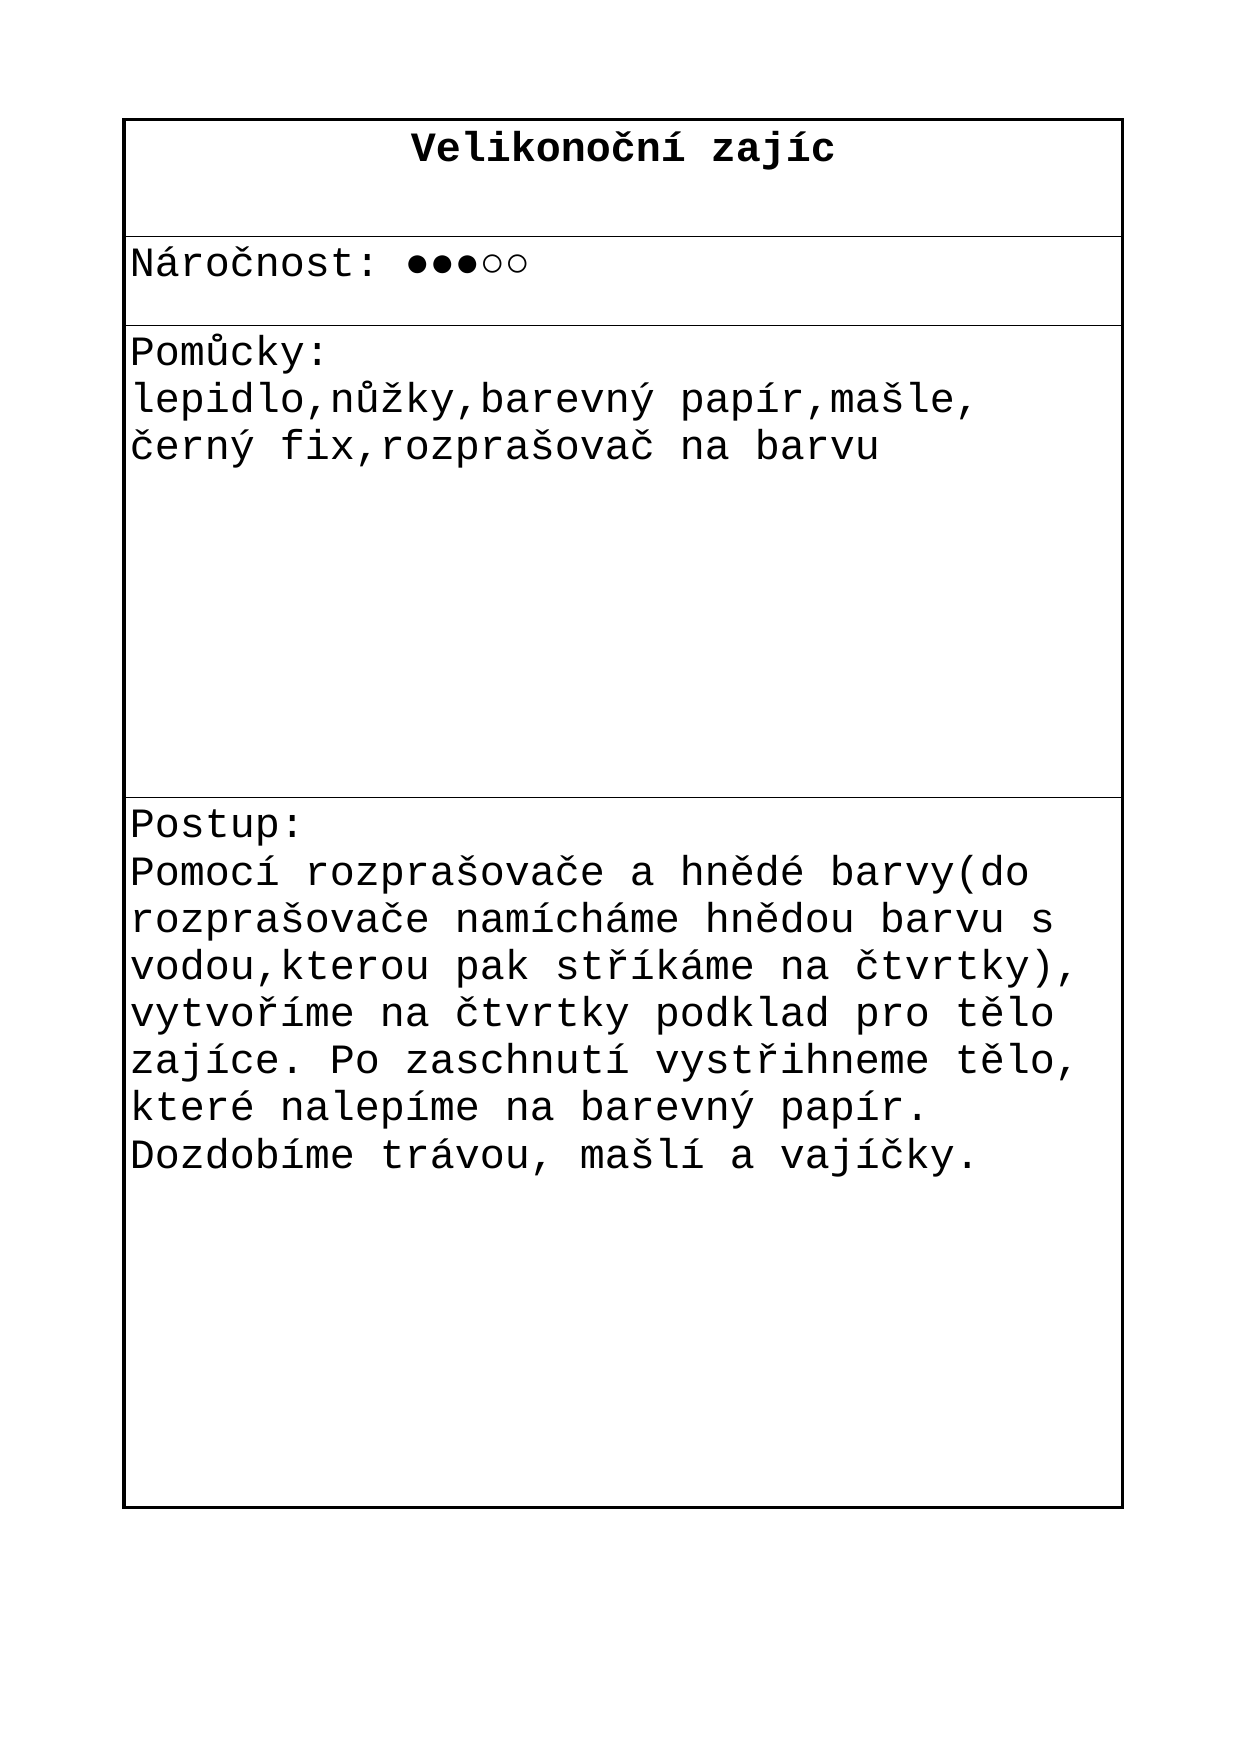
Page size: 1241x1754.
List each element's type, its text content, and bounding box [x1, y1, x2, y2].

table_header Velikonoční zajíc [126, 121, 1121, 236]
table_cell Náročnost: ●●●○○ [126, 237, 1121, 325]
table_cell Pomůcky: lepidlo,nůžky,barevný papír,mašle, černý fix,rozprašovač na barvu [126, 326, 1121, 797]
table_cell Postup: Pomocí rozprašovače a hnědé barvy(do rozprašovače namícháme hnědou barvu s vodou,kterou pak stříkáme na čtvrtky), vytvoříme na čtvrtky podklad pro tělo zajíce. Po zaschnutí vystřihneme tělo, které nalepíme na barevný papír. Dozdobíme trávou, mašlí a vajíčky. [126, 798, 1121, 1506]
